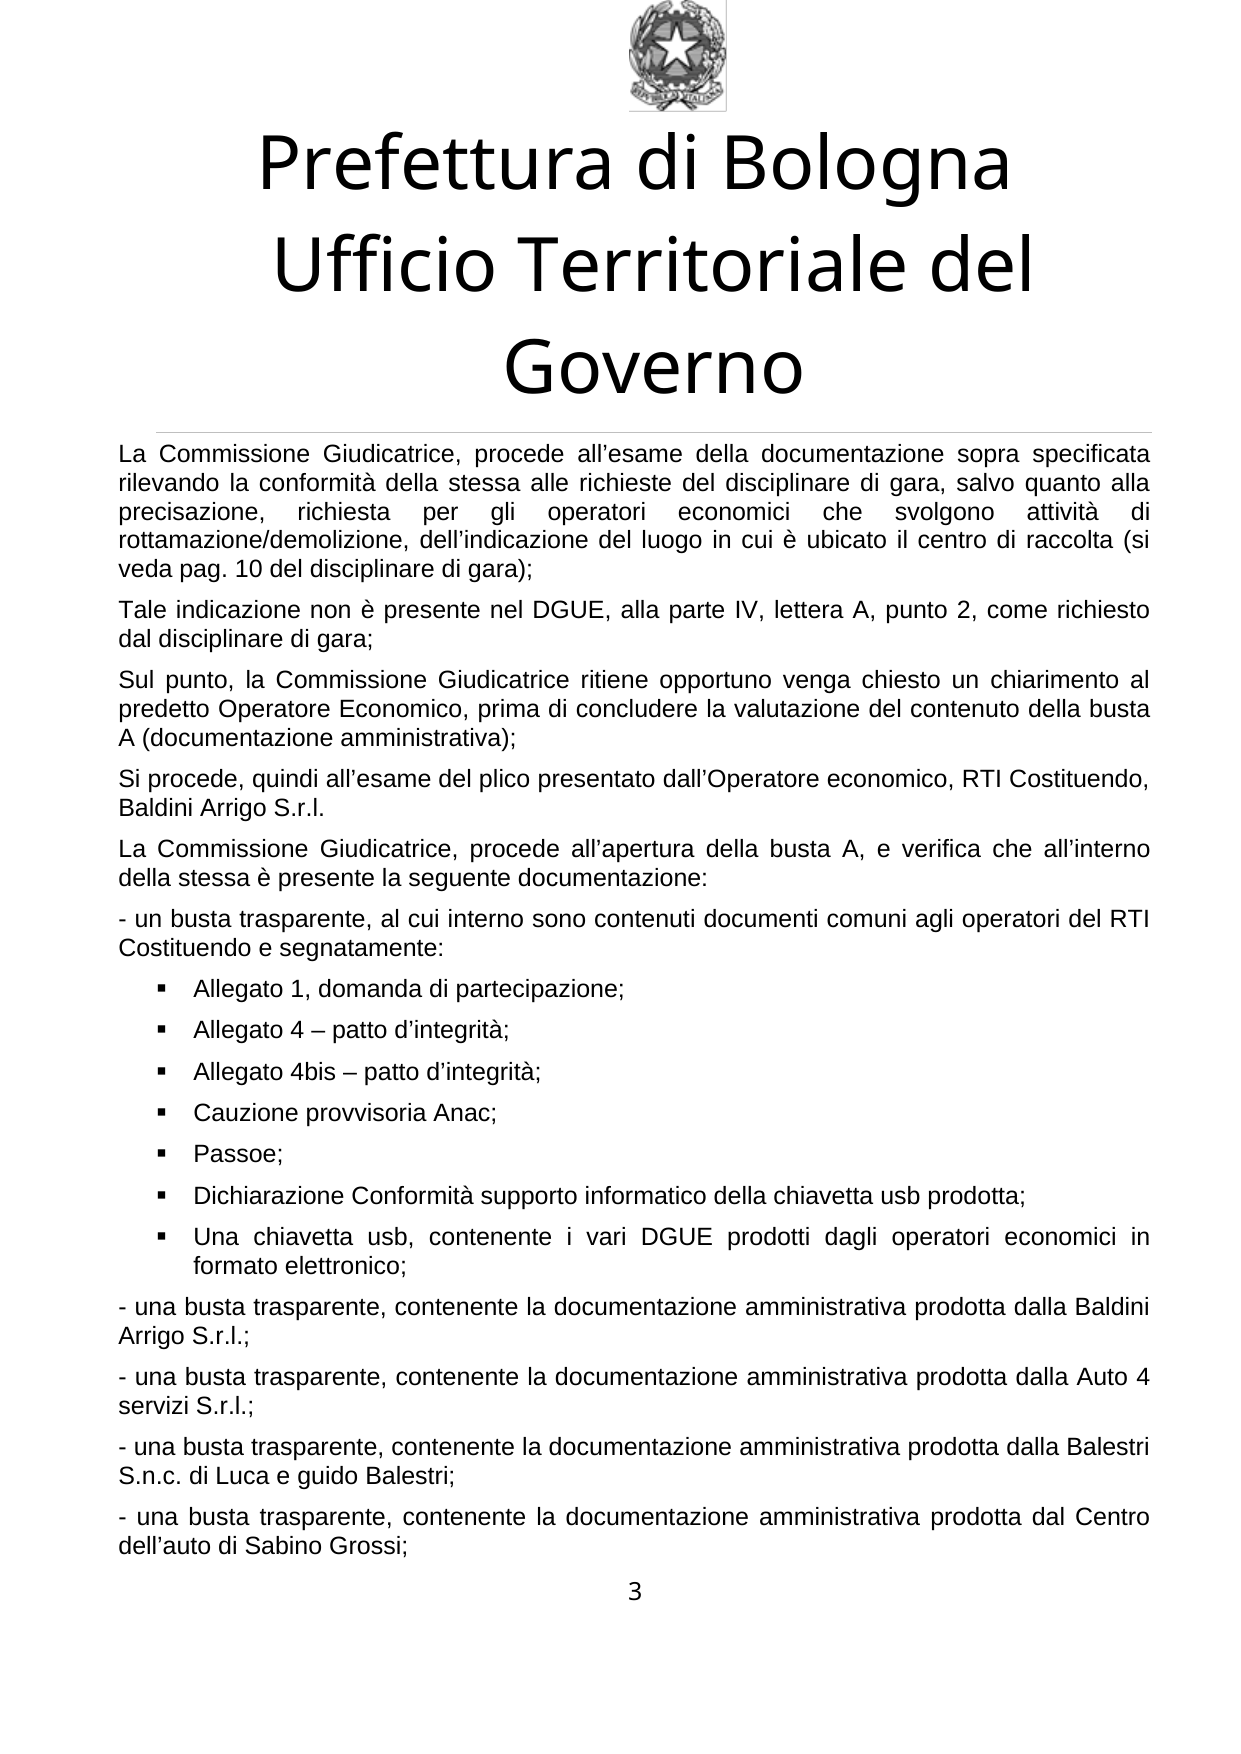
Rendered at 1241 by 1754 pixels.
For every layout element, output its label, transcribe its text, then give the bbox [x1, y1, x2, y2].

text La Commissione Giudicatrice, procede all’apertura della busta A, e verifica che all’interno della stessa è presente la seguente documentazione: [118, 834, 1152, 892]
text Sul punto, la Commissione Giudicatrice ritiene opportuno venga chiesto un chiarimento al predetto Operatore Economico, prima di concludere la valutazione del contenuto della busta A (documentazione amministrativa); [118, 665, 1152, 752]
list Allegato 4bis – patto d’integrità; [156, 1057, 1152, 1086]
text Tale indicazione non è presente nel DGUE, alla parte IV, lettera A, punto 2, come richiesto dal disciplinare di gara; [118, 595, 1152, 653]
text Si procede, quindi all’esame del plico presentato dall’Operatore economico, RTI Costituendo, Baldini Arrigo S.r.l. [118, 764, 1152, 822]
list Allegato 4 – patto d’integrità; [156, 1015, 1152, 1044]
text - una busta trasparente, contenente la documentazione amministrativa prodotta dal Centro dell’auto di Sabino Grossi; [118, 1502, 1152, 1560]
text La Commissione Giudicatrice, procede all’esame della documentazione sopra specificata rilevando la conformità della stessa alle richieste del disciplinare di gara, salvo quanto alla precisazione, richiesta per gli operatori economici che svolgono attività di rottamazione/demolizione, dell’indicazione del luogo in cui è ubicato il centro di raccolta (si veda pag. 10 del disciplinare di gara); [118, 439, 1152, 583]
list Cauzione provvisoria Anac; [156, 1098, 1152, 1127]
list Dichiarazione Conformità supporto informatico della chiavetta usb prodotta; [156, 1181, 1152, 1210]
list Passoe; [156, 1139, 1152, 1168]
text - una busta trasparente, contenente la documentazione amministrativa prodotta dalla Balestri S.n.c. di Luca e guido Balestri; [118, 1432, 1152, 1490]
text - una busta trasparente, contenente la documentazione amministrativa prodotta dalla Auto 4 servizi S.r.l.; [118, 1362, 1152, 1420]
list Una chiavetta usb, contenente i vari DGUE prodotti dagli operatori economici in formato elettronico; [156, 1222, 1152, 1280]
text - un busta trasparente, al cui interno sono contenuti documenti comuni agli operatori del RTI Costituendo e segnatamente: [118, 904, 1152, 962]
text - una busta trasparente, contenente la documentazione amministrativa prodotta dalla Baldini Arrigo S.r.l.; [118, 1292, 1152, 1350]
list Allegato 1, domanda di partecipazione; [156, 974, 1152, 1003]
